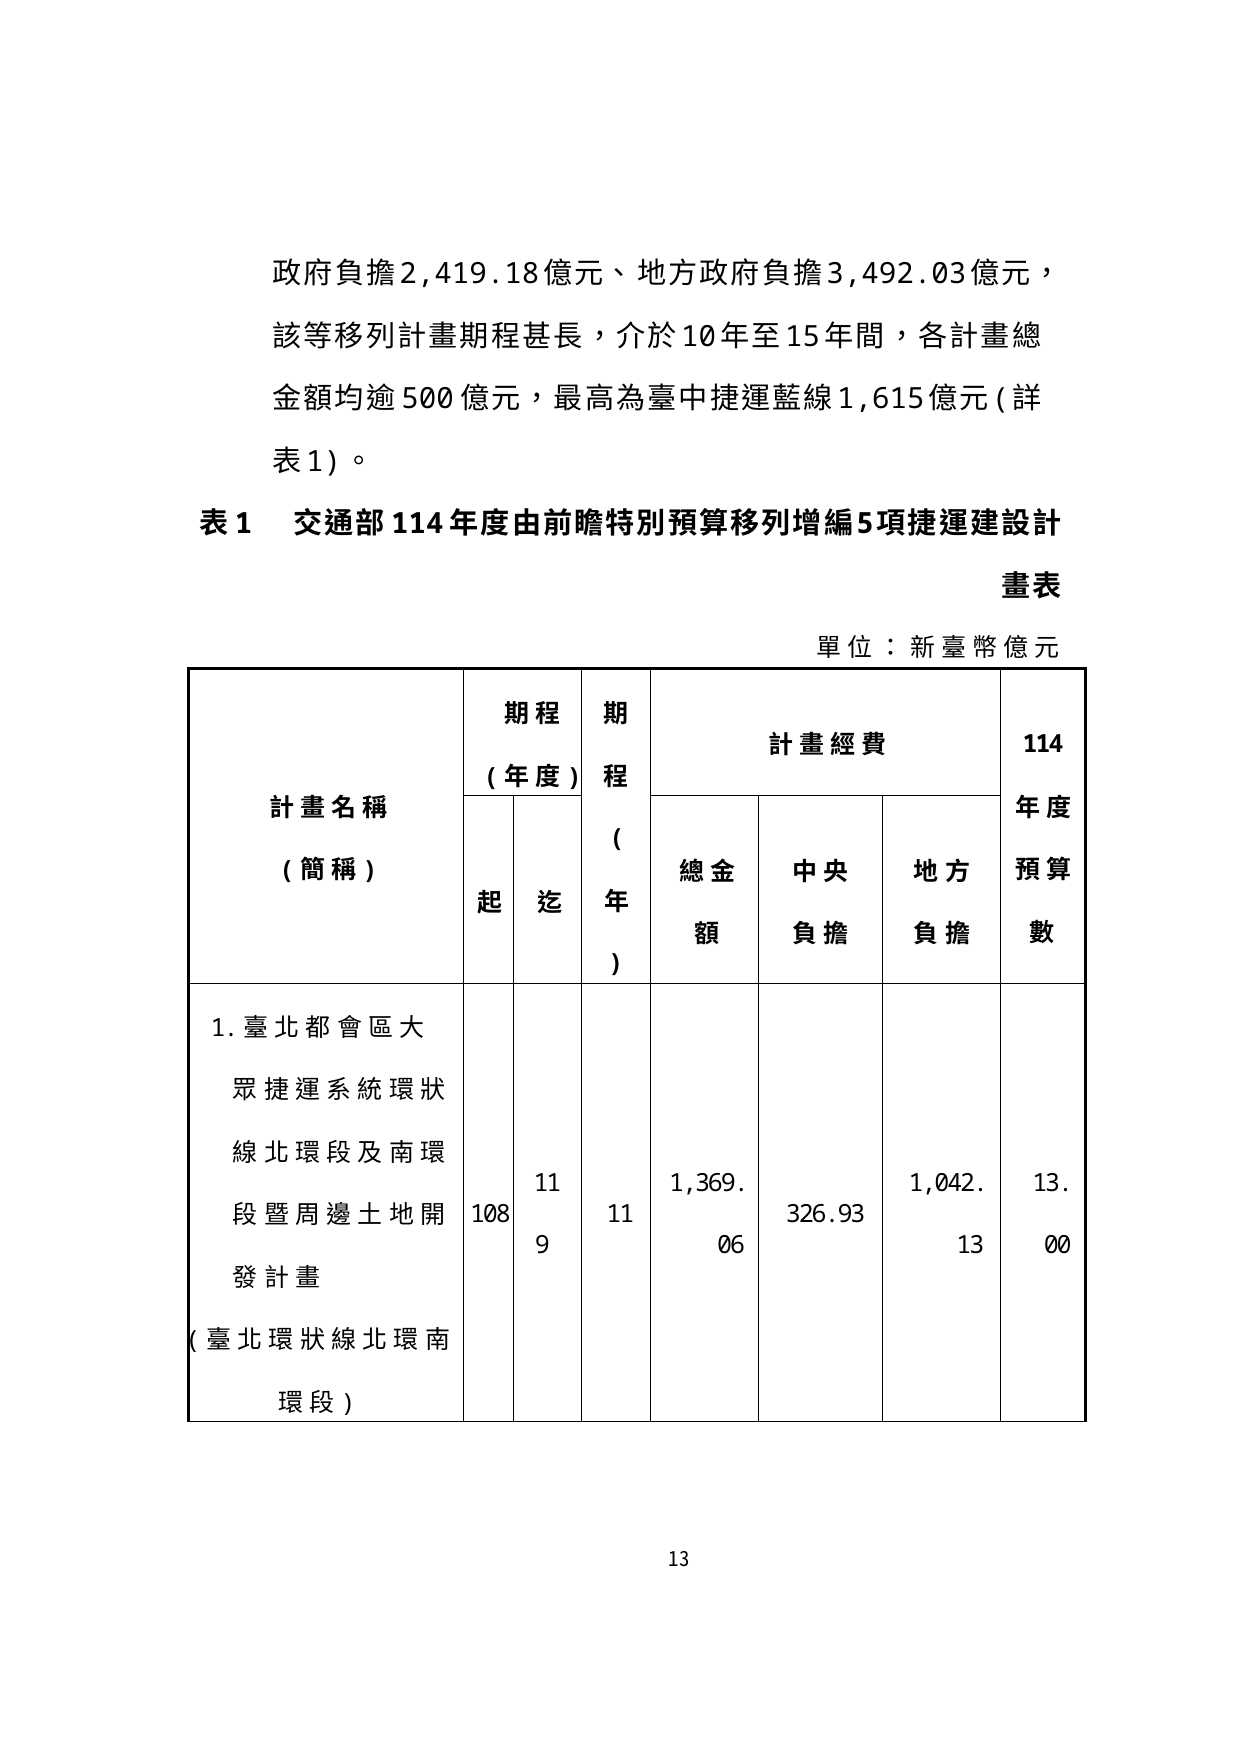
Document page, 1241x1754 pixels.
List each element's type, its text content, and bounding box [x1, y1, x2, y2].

table_header 計畫名稱 (簡稱) [190, 670, 463, 982]
table_cell 1.臺北都會區大眾捷運系統環狀線北環段及南環段暨周邊土地開發計畫 (臺北環狀線北環南環段) [190, 984, 463, 1421]
text 政府負擔2,419.18億元、地方政府負擔3,492.03億元，該等移列計畫期程甚長，介於10年至15年間，各計畫總金額均逾500億元，最高為臺中捷運藍線1,615億元(詳表1)。 [266, 229, 1063, 479]
table_cell 119 [514, 984, 581, 1421]
table_cell 1,042.13 [883, 984, 1000, 1421]
table_cell 11 [582, 984, 650, 1421]
table_header 計畫經費 [651, 670, 1000, 795]
text 表1 交通部114年度由前瞻特別預算移列增編5項捷運建設計畫表 [177, 479, 1063, 604]
table_cell 地方 負擔 [883, 796, 1000, 982]
table_cell 1,369.06 [651, 984, 758, 1421]
table_cell 中央 負擔 [759, 796, 882, 982]
table_cell 起 [464, 796, 513, 982]
table_header 期程(年度) [464, 670, 581, 795]
table_cell 總金額 [651, 796, 758, 982]
table_cell 326.93 [759, 984, 882, 1421]
table_cell 迄 [514, 796, 581, 982]
table_header 114年度預算數 [1001, 670, 1084, 982]
table_cell 13.00 [1001, 984, 1084, 1421]
text 單位：新臺幣億元 [177, 604, 1063, 667]
table_cell 108 [464, 984, 513, 1421]
table_header 期 程 (年) [582, 670, 650, 982]
